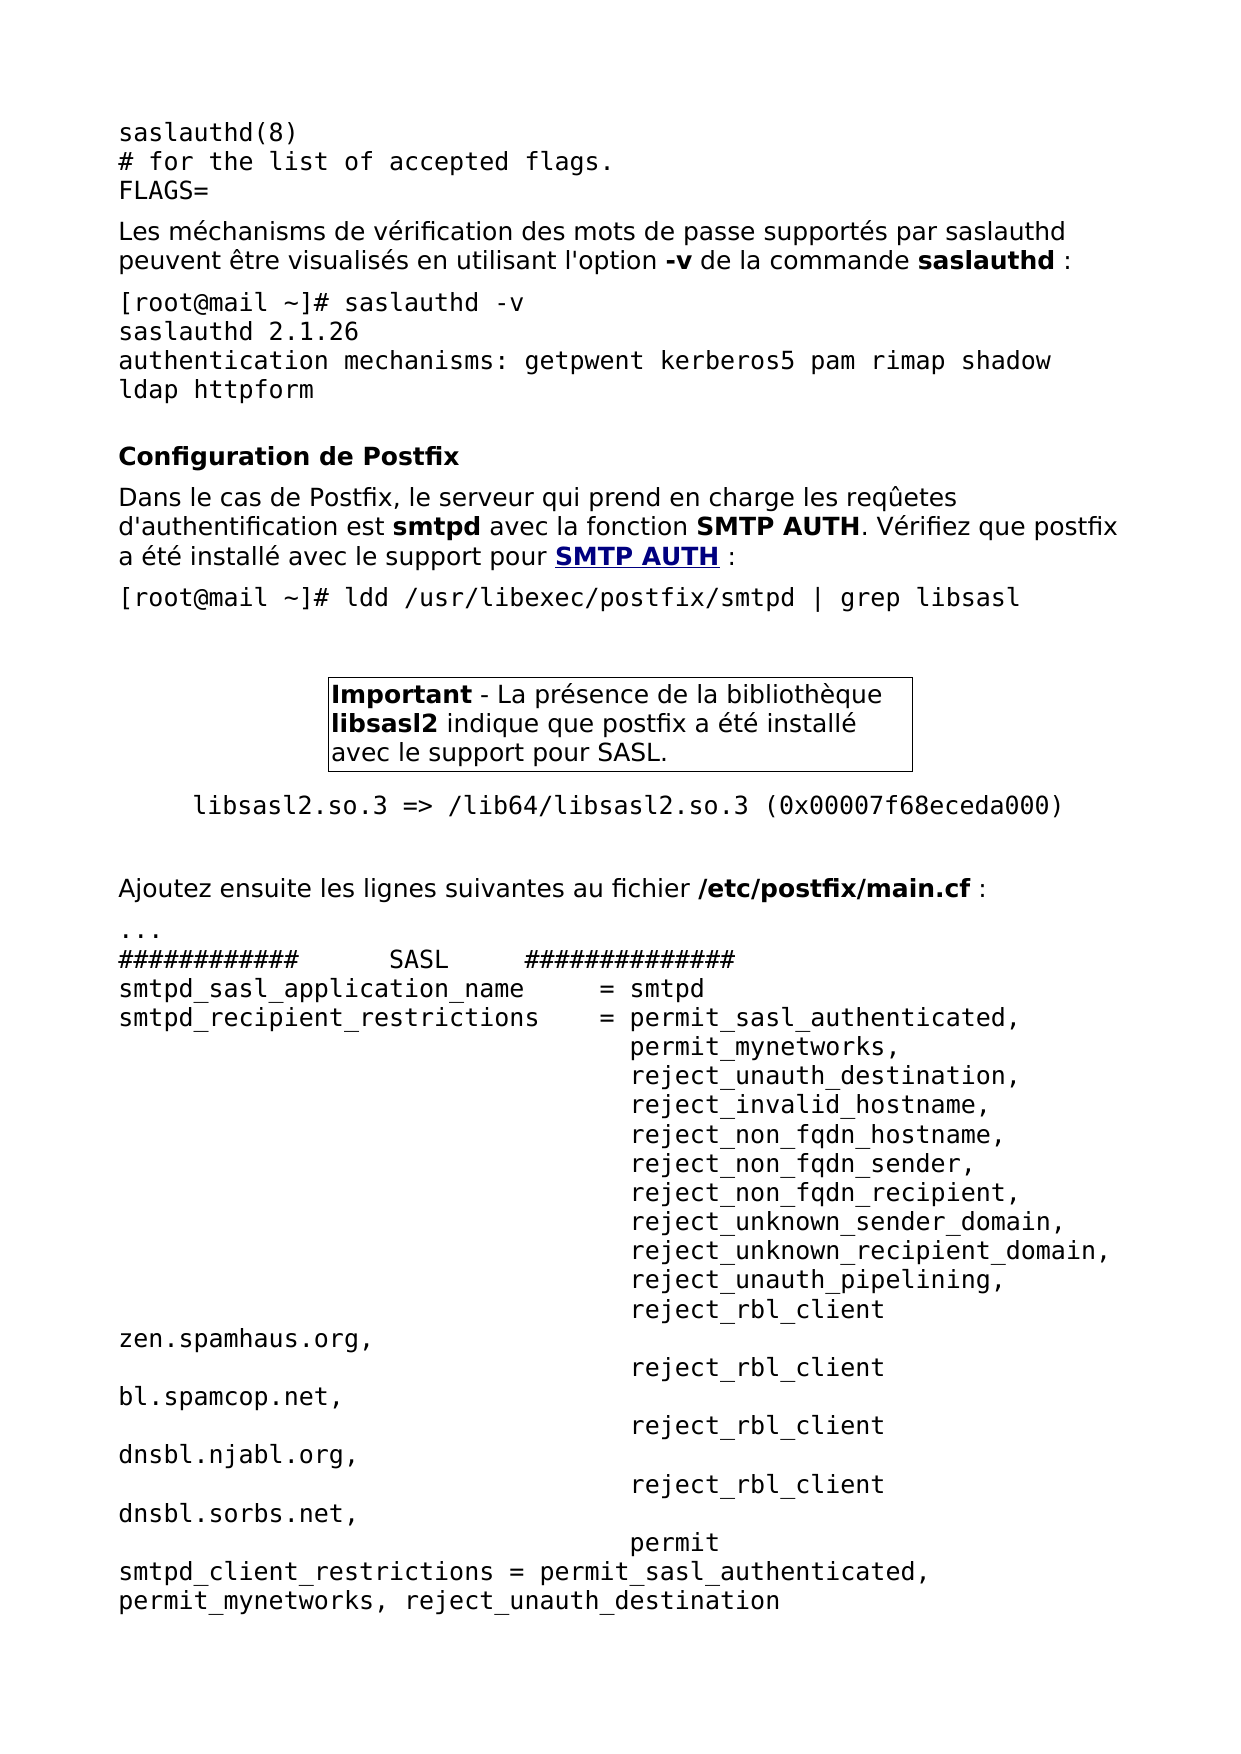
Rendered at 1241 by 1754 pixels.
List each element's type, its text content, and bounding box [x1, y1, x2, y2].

text Ajoutez ensuite les lignes suivantes au fichier /etc/postfix/main.cf : [118, 874, 1122, 903]
text [root@mail ~]# ldd /usr/libexec/postfix/smtpd | grep libsasl libsasl2.so.3 => /lib64/libsasl2.so.3 (0x00007f68eceda000) [118, 583, 1122, 821]
text [root@mail ~]# saslauthd -v saslauthd 2.1.26 authentication mechanisms: getpwent kerberos5 pam rimap shadow ldap httpform [118, 288, 1122, 405]
subtitle Configuration de Postfix [118, 442, 1122, 471]
text saslauthd(8) # for the list of accepted flags. FLAGS= [118, 118, 1122, 206]
text Les méchanisms de vérification des mots de passe supportés par saslauthd peuvent être visualisés en utilisant l'option -v de la commande saslauthd : [118, 217, 1122, 276]
table_header Important - La présence de la bibliothèque libsasl2 indique que postfix a été installé avec le support pour SASL. [329, 678, 912, 771]
text ... ############ SASL ############## smtpd_sasl_application_name = smtpd smtpd_recipient_restrictions = permit_sasl_authenticated, permit_mynetworks, reject_unauth_destination, reject_invalid_hostname, reject_non_fqdn_hostname, reject_non_fqdn_sender, reject_non_fqdn_recipient, reject_unknown_sender_domain, reject_unknown_recipient_domain, reject_unauth_pipelining, reject_rbl_client zen.spamhaus.org, reject_rbl_client bl.spamcop.net, reject_rbl_client dnsbl.njabl.org, reject_rbl_client dnsbl.sorbs.net, permit smtpd_client_restrictions = permit_sasl_authenticated, permit_mynetworks, reject_unauth_destination [118, 916, 1122, 1616]
text Dans le cas de Postfix, le serveur qui prend en charge les reqûetes d'authentification est smtpd avec la fonction SMTP AUTH. Vérifiez que postfix a été installé avec le support pour SMTP AUTH : [118, 483, 1122, 571]
